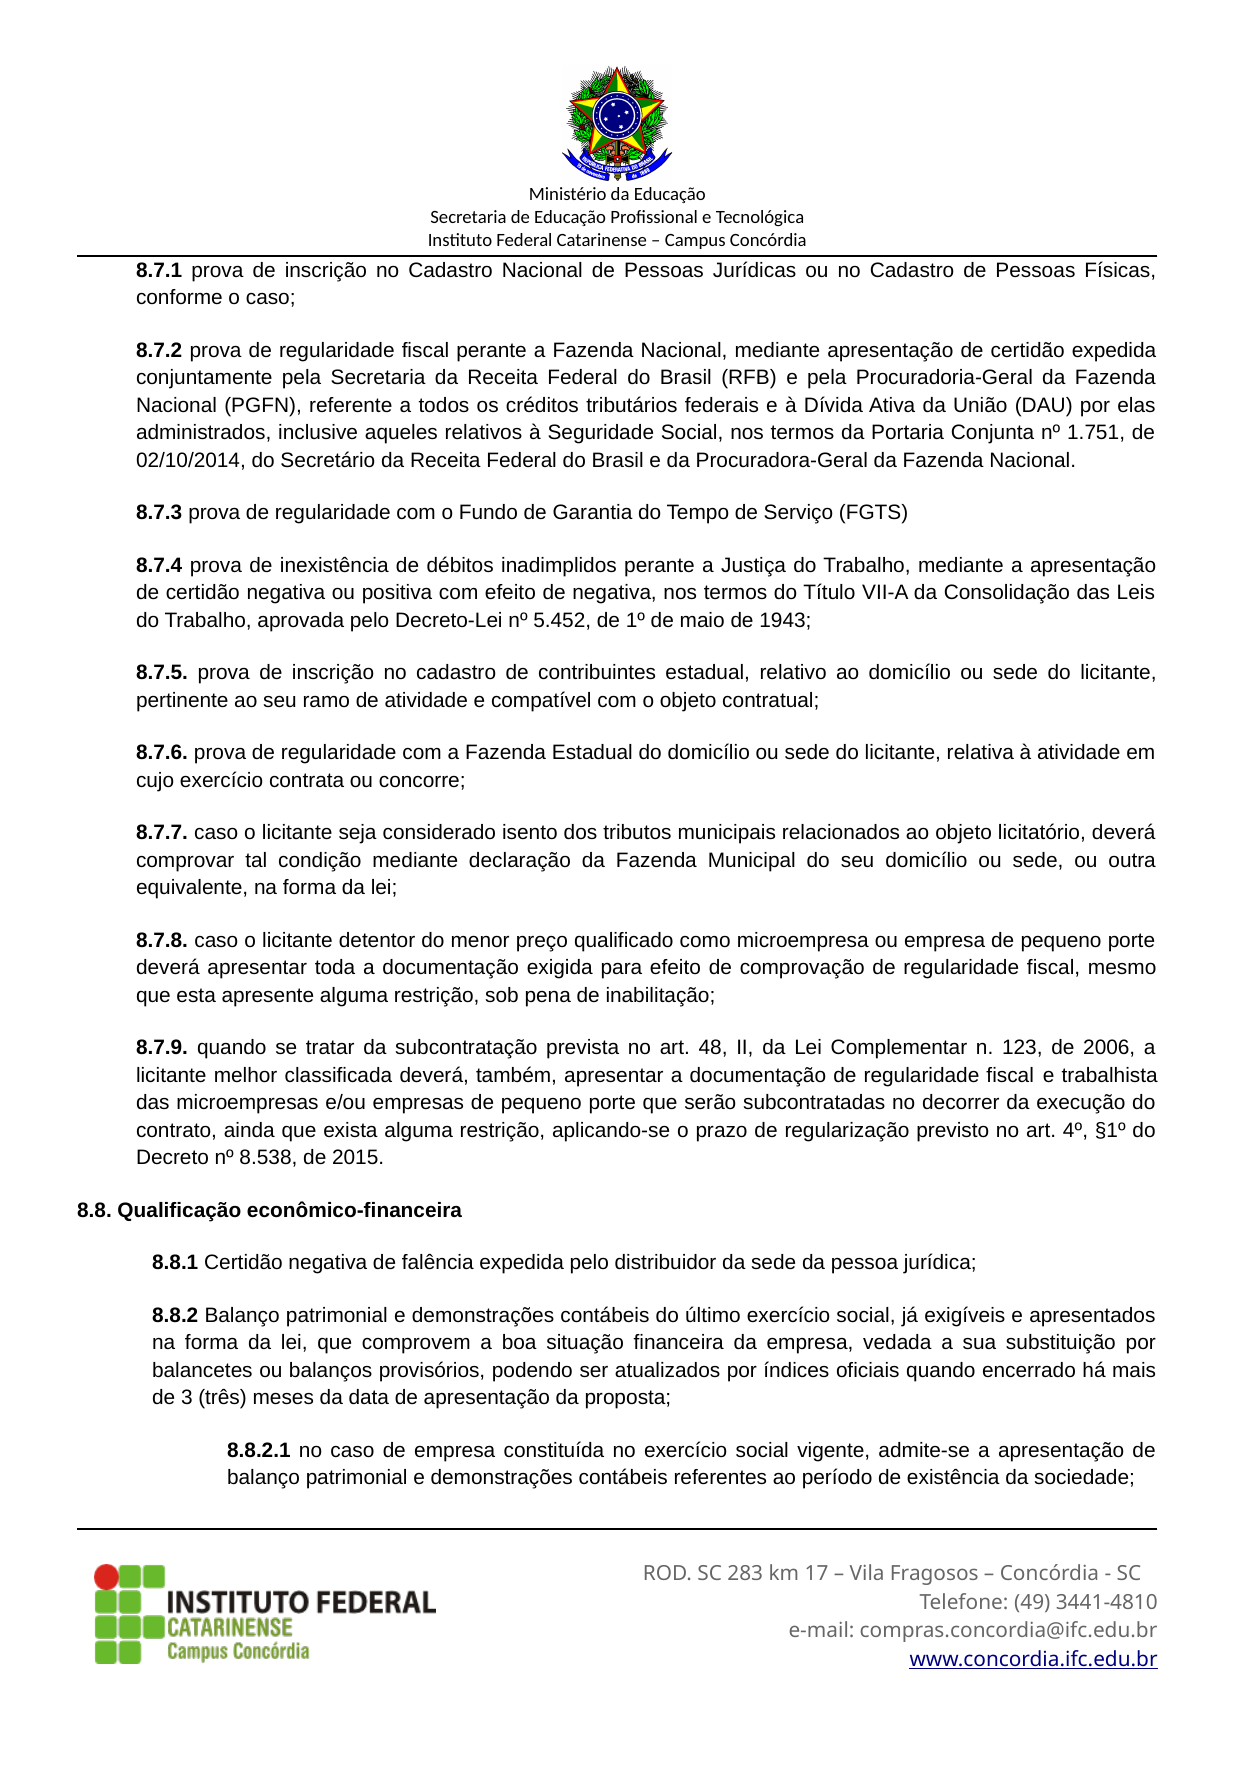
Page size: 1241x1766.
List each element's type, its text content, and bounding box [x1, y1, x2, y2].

list 8.7.7. caso o licitante seja considerado isento dos tributos municipais relacionados ao objeto licitatório, deverá comprovar tal condição mediante declaração da Fazenda Municipal do seu domicílio ou sede, ou outra equivalente, na forma da lei; [136, 820, 1157, 899]
text 8.7.2 prova de regularidade fiscal perante a Fazenda Nacional, mediante apresentação de certidão expedida conjuntamente pela Secretaria da Receita Federal do Brasil (RFB) e pela Procuradoria-Geral da Fazenda Nacional (PGFN), referente a todos os créditos tributários federais e à Dívida Ativa da União (DAU) por elas administrados, inclusive aqueles relativos à Seguridade Social, nos termos da Portaria Conjunta nº 1.751, de 02/10/2014, do Secretário da Receita Federal do Brasil e da Procuradora-Geral da Fazenda Nacional. [136, 337, 1157, 471]
text 8.7.1 prova de inscrição no Cadastro Nacional de Pessoas Jurídicas ou no Cadastro de Pessoas Físicas, conforme o caso; [136, 257, 1157, 309]
text 8.8.2 Balanço patrimonial e demonstrações contábeis do último exercício social, já exigíveis e apresentados na forma da lei, que comprovem a boa situação financeira da empresa, vedada a sua substituição por balancetes ou balanços provisórios, podendo ser atualizados por índices oficiais quando encerrado há mais de 3 (três) meses da data de apresentação da proposta; [152, 1302, 1157, 1409]
text 8.7.4 prova de inexistência de débitos inadimplidos perante a Justiça do Trabalho, mediante a apresentação de certidão negativa ou positiva com efeito de negativa, nos termos do Título VII-A da Consolidação das Leis do Trabalho, aprovada pelo Decreto-Lei nº 5.452, de 1º de maio de 1943; [136, 552, 1157, 631]
text 8.7.9. quando se tratar da subcontratação prevista no art. 48, II, da Lei Complementar n. 123, de 2006, a licitante melhor classificada deverá, também, apresentar a documentação de regularidade fiscal e trabalhista das microempresas e/ou empresas de pequeno porte que serão subcontratadas no decorrer da execução do contrato, ainda que exista alguma restrição, aplicando-se o prazo de regularização previsto no art. 4º, §1º do Decreto nº 8.538, de 2015. [136, 1035, 1157, 1169]
text 8.7.8. caso o licitante detentor do menor preço qualificado como microempresa ou empresa de pequeno porte deverá apresentar toda a documentação exigida para efeito de comprovação de regularidade fiscal, mesmo que esta apresente alguma restrição, sob pena de inabilitação; [136, 927, 1157, 1006]
text 8.8.2.1 no caso de empresa constituída no exercício social vigente, admite-se a apresentação de balanço patrimonial e demonstrações contábeis referentes ao período de existência da sociedade; [227, 1437, 1157, 1489]
text 8.8. Qualificação econômico-financeira [77, 1197, 1157, 1221]
list 8.7.6. prova de regularidade com a Fazenda Estadual do domicílio ou sede do licitante, relativa à atividade em cujo exercício contrata ou concorre; [136, 740, 1157, 791]
text 8.7.3 prova de regularidade com o Fundo de Garantia do Tempo de Serviço (FGTS) [136, 500, 1157, 524]
picture [94, 1564, 436, 1664]
text 8.8.1 Certidão negativa de falência expedida pelo distribuidor da sede da pessoa jurídica; [152, 1250, 1157, 1274]
text 8.7.5. prova de inscrição no cadastro de contribuintes estadual, relativo ao domicílio ou sede do licitante, pertinente ao seu ramo de atividade e compatível com o objeto contratual; [136, 660, 1157, 711]
